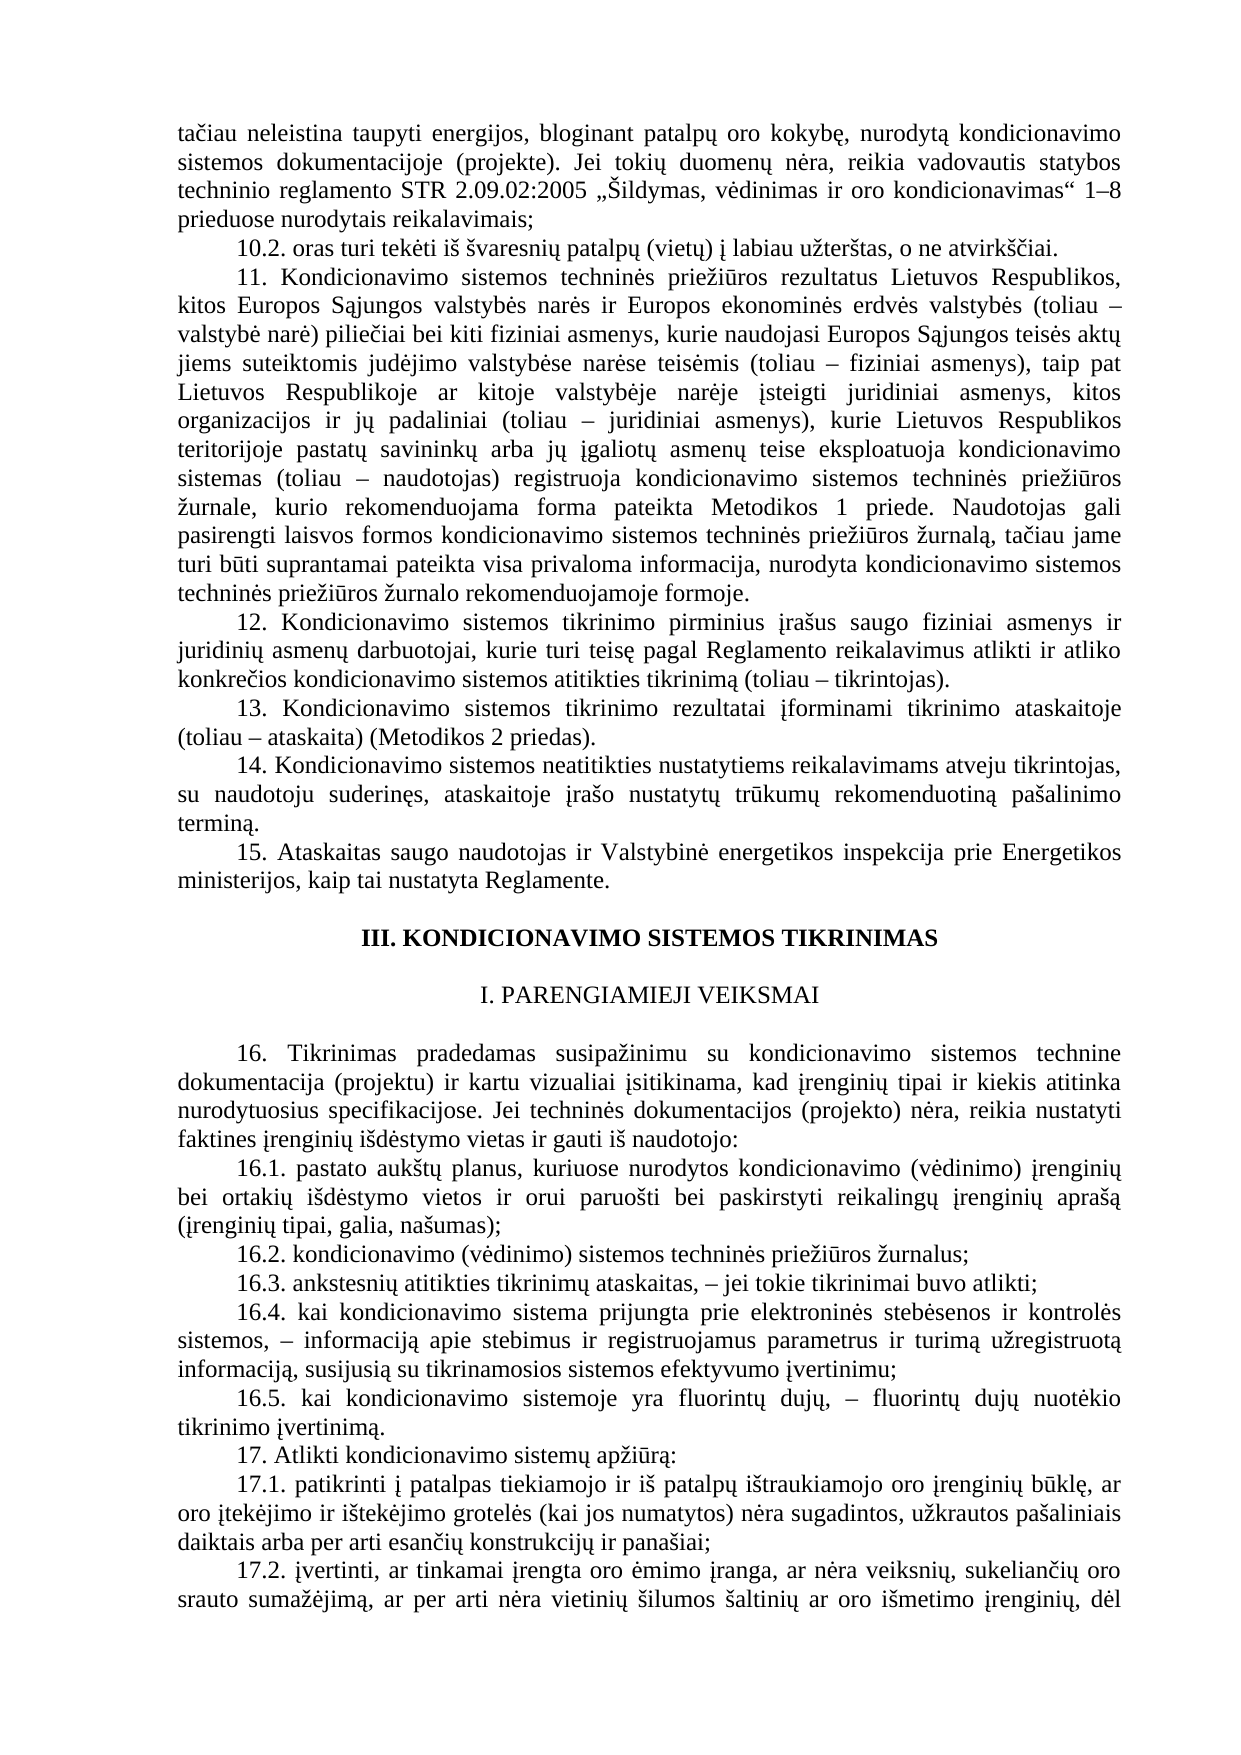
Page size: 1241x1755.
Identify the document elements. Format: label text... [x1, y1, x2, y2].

text 14. Kondicionavimo sistemos neatitikties nustatytiems reikalavimams atveju tikrintojas, su naudotoju suderinęs, ataskaitoje įrašo nustatytų trūkumų rekomenduotiną pašalinimo terminą. [177, 751, 1122, 837]
text 12. Kondicionavimo sistemos tikrinimo pirminius įrašus saugo fiziniai asmenys ir juridinių asmenų darbuotojai, kurie turi teisę pagal Reglamento reikalavimus atlikti ir atliko konkrečios kondicionavimo sistemos atitikties tikrinimą (toliau – tikrintojas). [177, 607, 1122, 693]
text 10.2. oras turi tekėti iš švaresnių patalpų (vietų) į labiau užterštas, o ne atvirkščiai. [177, 233, 1122, 262]
text 16.5. kai kondicionavimo sistemoje yra fluorintų dujų, – fluorintų dujų nuotėkio tikrinimo įvertinimą. [177, 1383, 1122, 1441]
text 16.3. ankstesnių atitikties tikrinimų ataskaitas, – jei tokie tikrinimai buvo atlikti; [177, 1268, 1122, 1297]
text 16.2. kondicionavimo (vėdinimo) sistemos techninės priežiūros žurnalus; [177, 1239, 1122, 1268]
text 11. Kondicionavimo sistemos techninės priežiūros rezultatus Lietuvos Respublikos, kitos Europos Sąjungos valstybės narės ir Europos ekonominės erdvės valstybės (toliau – valstybė narė) piliečiai bei kiti fiziniai asmenys, kurie naudojasi Europos Sąjungos teisės aktų jiems suteiktomis judėjimo valstybėse narėse teisėmis (toliau – fiziniai asmenys), taip pat Lietuvos Respublikoje ar kitoje valstybėje narėje įsteigti juridiniai asmenys, kitos organizacijos ir jų padaliniai (toliau – juridiniai asmenys), kurie Lietuvos Respublikos teritorijoje pastatų savininkų arba jų įgaliotų asmenų teise eksploatuoja kondicionavimo sistemas (toliau – naudotojas) registruoja kondicionavimo sistemos techninės priežiūros žurnale, kurio rekomenduojama forma pateikta Metodikos 1 priede. Naudotojas gali pasirengti laisvos formos kondicionavimo sistemos techninės priežiūros žurnalą, tačiau jame turi būti suprantamai pateikta visa privaloma informacija, nurodyta kondicionavimo sistemos techninės priežiūros žurnalo rekomenduojamoje formoje. [177, 262, 1122, 607]
text 16. Tikrinimas pradedamas susipažinimu su kondicionavimo sistemos technine dokumentacija (projektu) ir kartu vizualiai įsitikinama, kad įrenginių tipai ir kiekis atitinka nurodytuosius specifikacijose. Jei techninės dokumentacijos (projekto) nėra, reikia nustatyti faktines įrenginių išdėstymo vietas ir gauti iš naudotojo: [177, 1038, 1122, 1153]
text 16.4. kai kondicionavimo sistema prijungta prie elektroninės stebėsenos ir kontrolės sistemos, – informaciją apie stebimus ir registruojamus parametrus ir turimą užregistruotą informaciją, susijusią su tikrinamosios sistemos efektyvumo įvertinimu; [177, 1297, 1122, 1383]
text I. parengiamieji veiksmai [177, 981, 1122, 1009]
text 16.1. pastato aukštų planus, kuriuose nurodytos kondicionavimo (vėdinimo) įrenginių bei ortakių išdėstymo vietos ir orui paruošti bei paskirstyti reikalingų įrenginių aprašą (įrenginių tipai, galia, našumas); [177, 1153, 1122, 1239]
text 17.2. įvertinti, ar tinkamai įrengta oro ėmimo įranga, ar nėra veiksnių, sukeliančių oro srauto sumažėjimą, ar per arti nėra vietinių šilumos šaltinių ar oro išmetimo įrenginių, dėl [177, 1556, 1122, 1613]
text III. kondicionavimo sistemos TIKRINIMas [177, 923, 1122, 952]
text 17. Atlikti kondicionavimo sistemų apžiūrą: [177, 1441, 1122, 1469]
text 15. Ataskaitas saugo naudotojas ir Valstybinė energetikos inspekcija prie Energetikos ministerijos, kaip tai nustatyta Reglamente. [177, 837, 1122, 894]
text tačiau neleistina taupyti energijos, bloginant patalpų oro kokybę, nurodytą kondicionavimo sistemos dokumentacijoje (projekte). Jei tokių duomenų nėra, reikia vadovautis statybos techninio reglamento STR 2.09.02:2005 „Šildymas, vėdinimas ir oro kondicionavimas“ 1–8 prieduose nurodytais reikalavimais; [177, 118, 1122, 233]
text 17.1. patikrinti į patalpas tiekiamojo ir iš patalpų ištraukiamojo oro įrenginių būklę, ar oro įtekėjimo ir ištekėjimo grotelės (kai jos numatytos) nėra sugadintos, užkrautos pašaliniais daiktais arba per arti esančių konstrukcijų ir panašiai; [177, 1469, 1122, 1556]
text 13. Kondicionavimo sistemos tikrinimo rezultatai įforminami tikrinimo ataskaitoje (toliau – ataskaita) (Metodikos 2 priedas). [177, 693, 1122, 751]
